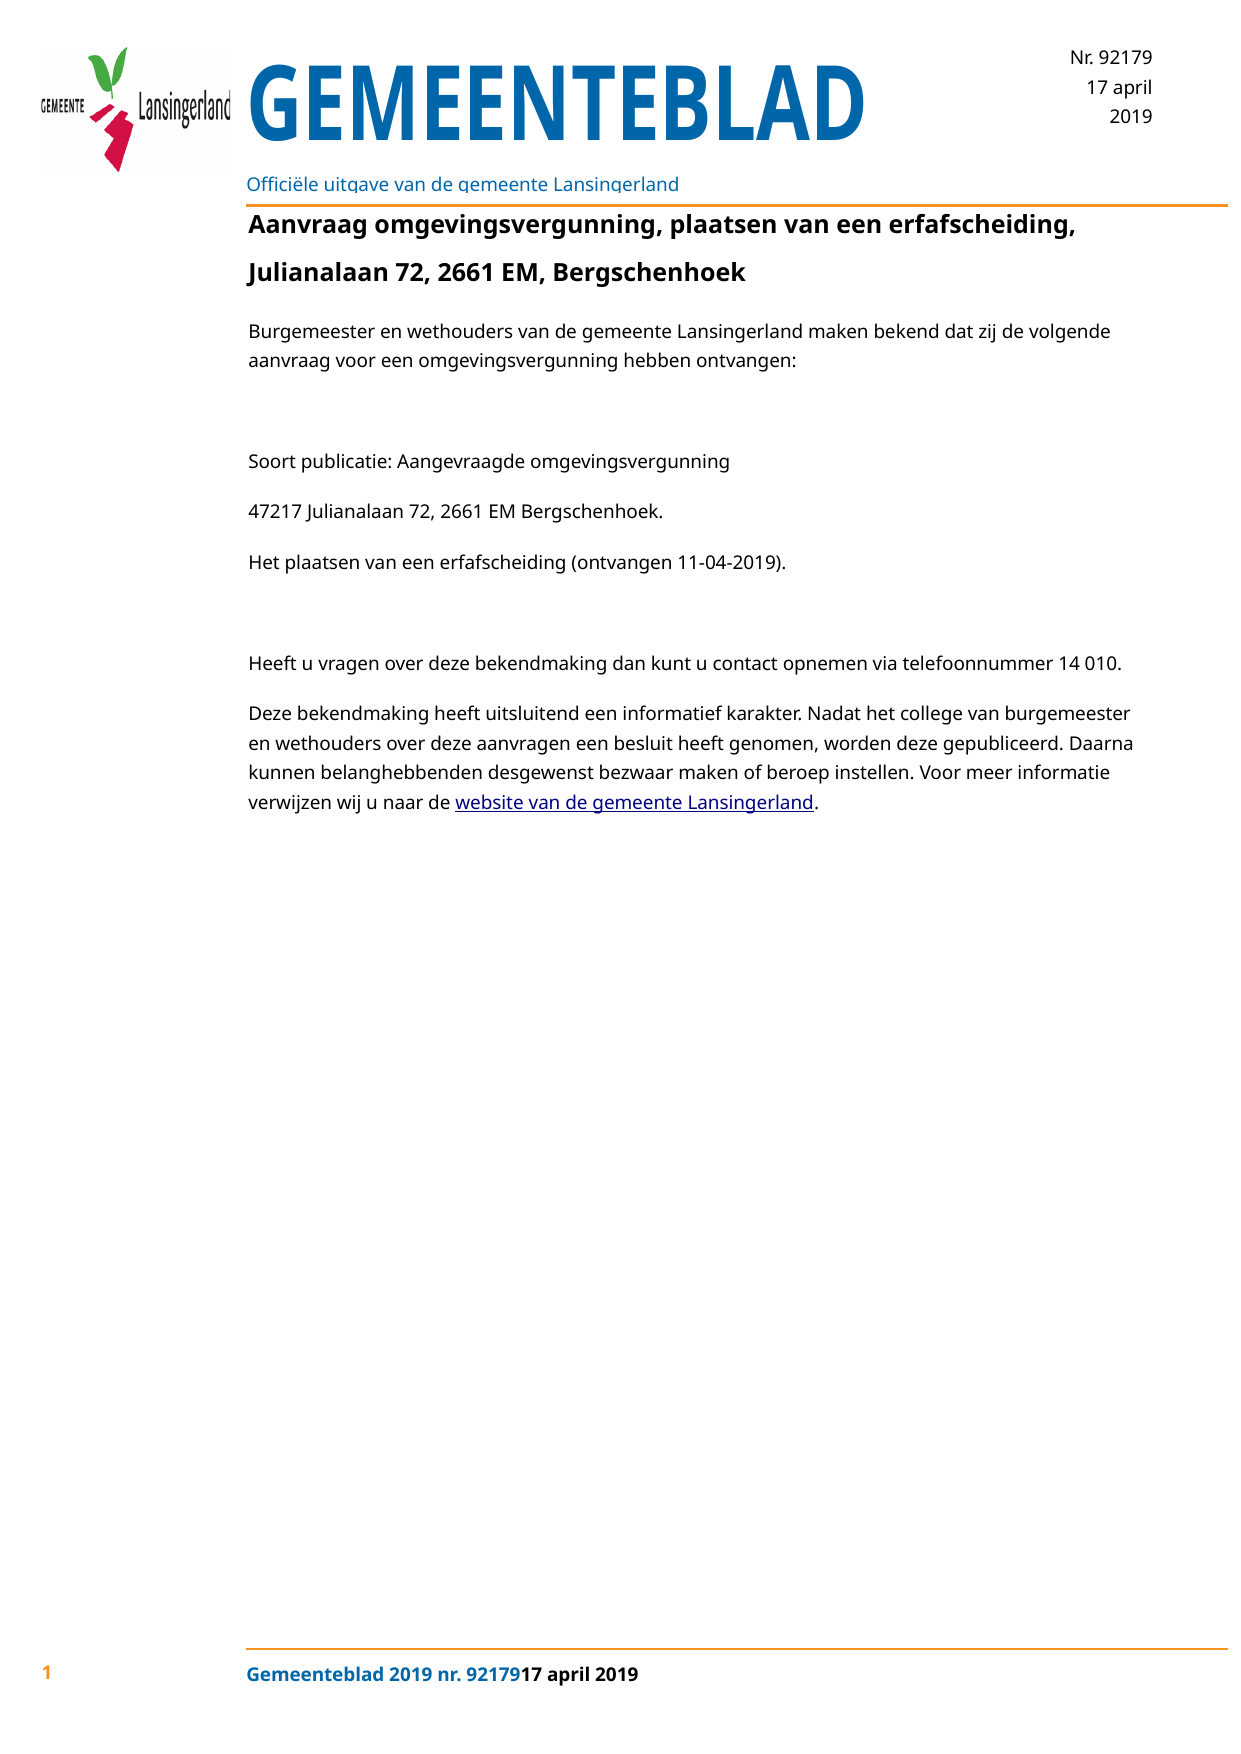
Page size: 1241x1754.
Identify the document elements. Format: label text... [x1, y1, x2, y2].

text 47217 Julianalaan 72, 2661 EM Bergschenhoek. [248, 499, 1152, 524]
picture [41, 47, 231, 172]
text Deze bekendmaking heeft uitsluitend een informatief karakter. Nadat het college van burgemeester en wethouders over deze aanvragen een besluit heeft genomen, worden deze gepubliceerd. Daarna kunnen belanghebbenden desgewenst bezwaar maken of beroep instellen. Voor meer informatie verwijzen wij u naar de website van de gemeente Lansingerland. [248, 700, 1152, 815]
text Soort publicatie: Aangevraagde omgevingsvergunning [248, 448, 1152, 474]
text Burgemeester en wethouders van de gemeente Lansingerland maken bekend dat zij de volgende aanvraag voor een omgevingsvergunning hebben ontvangen: [248, 318, 1152, 373]
text Heeft u vragen over deze bekendmaking dan kunt u contact opnemen via telefoonnummer 14 010. [248, 650, 1152, 676]
text Het plaatsen van een erfafscheiding (ontvangen 11-04-2019). [248, 549, 1152, 575]
text Aanvraag omgevingsvergunning, plaatsen van een erfafscheiding, Julianalaan 72, 2661 EM, Bergschenhoek [248, 207, 1152, 288]
